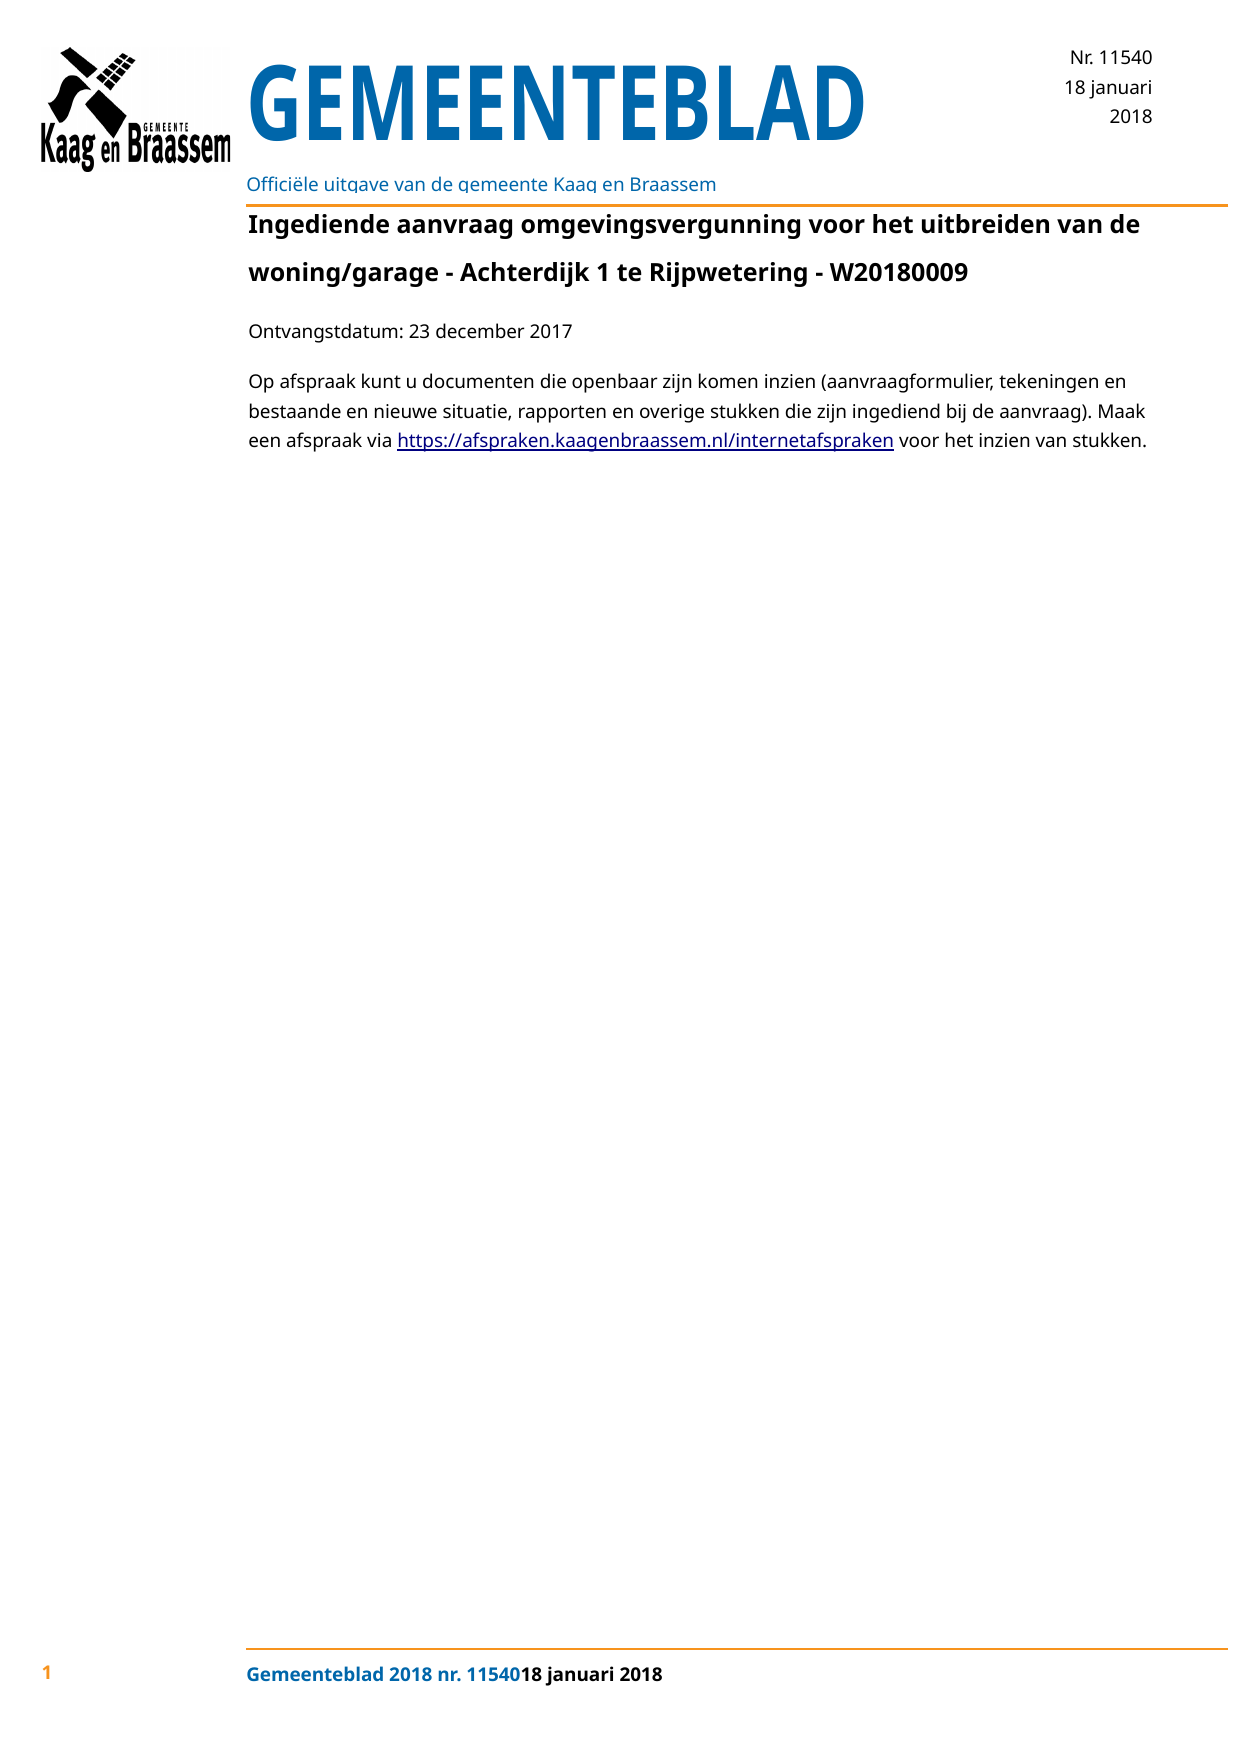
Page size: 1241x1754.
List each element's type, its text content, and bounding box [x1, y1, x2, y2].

text Op afspraak kunt u documenten die openbaar zijn komen inzien (aanvraagformulier, tekeningen en bestaande en nieuwe situatie, rapporten en overige stukken die zijn ingediend bij de aanvraag). Maak een afspraak via https://afspraken.kaagenbraassem.nl/internetafspraken voor het inzien van stukken. [248, 368, 1152, 453]
picture [41, 47, 231, 172]
text Ontvangstdatum: 23 december 2017 [248, 318, 1152, 344]
text Ingediende aanvraag omgevingsvergunning voor het uitbreiden van de woning/garage - Achterdijk 1 te Rijpwetering - W20180009 [248, 207, 1152, 288]
